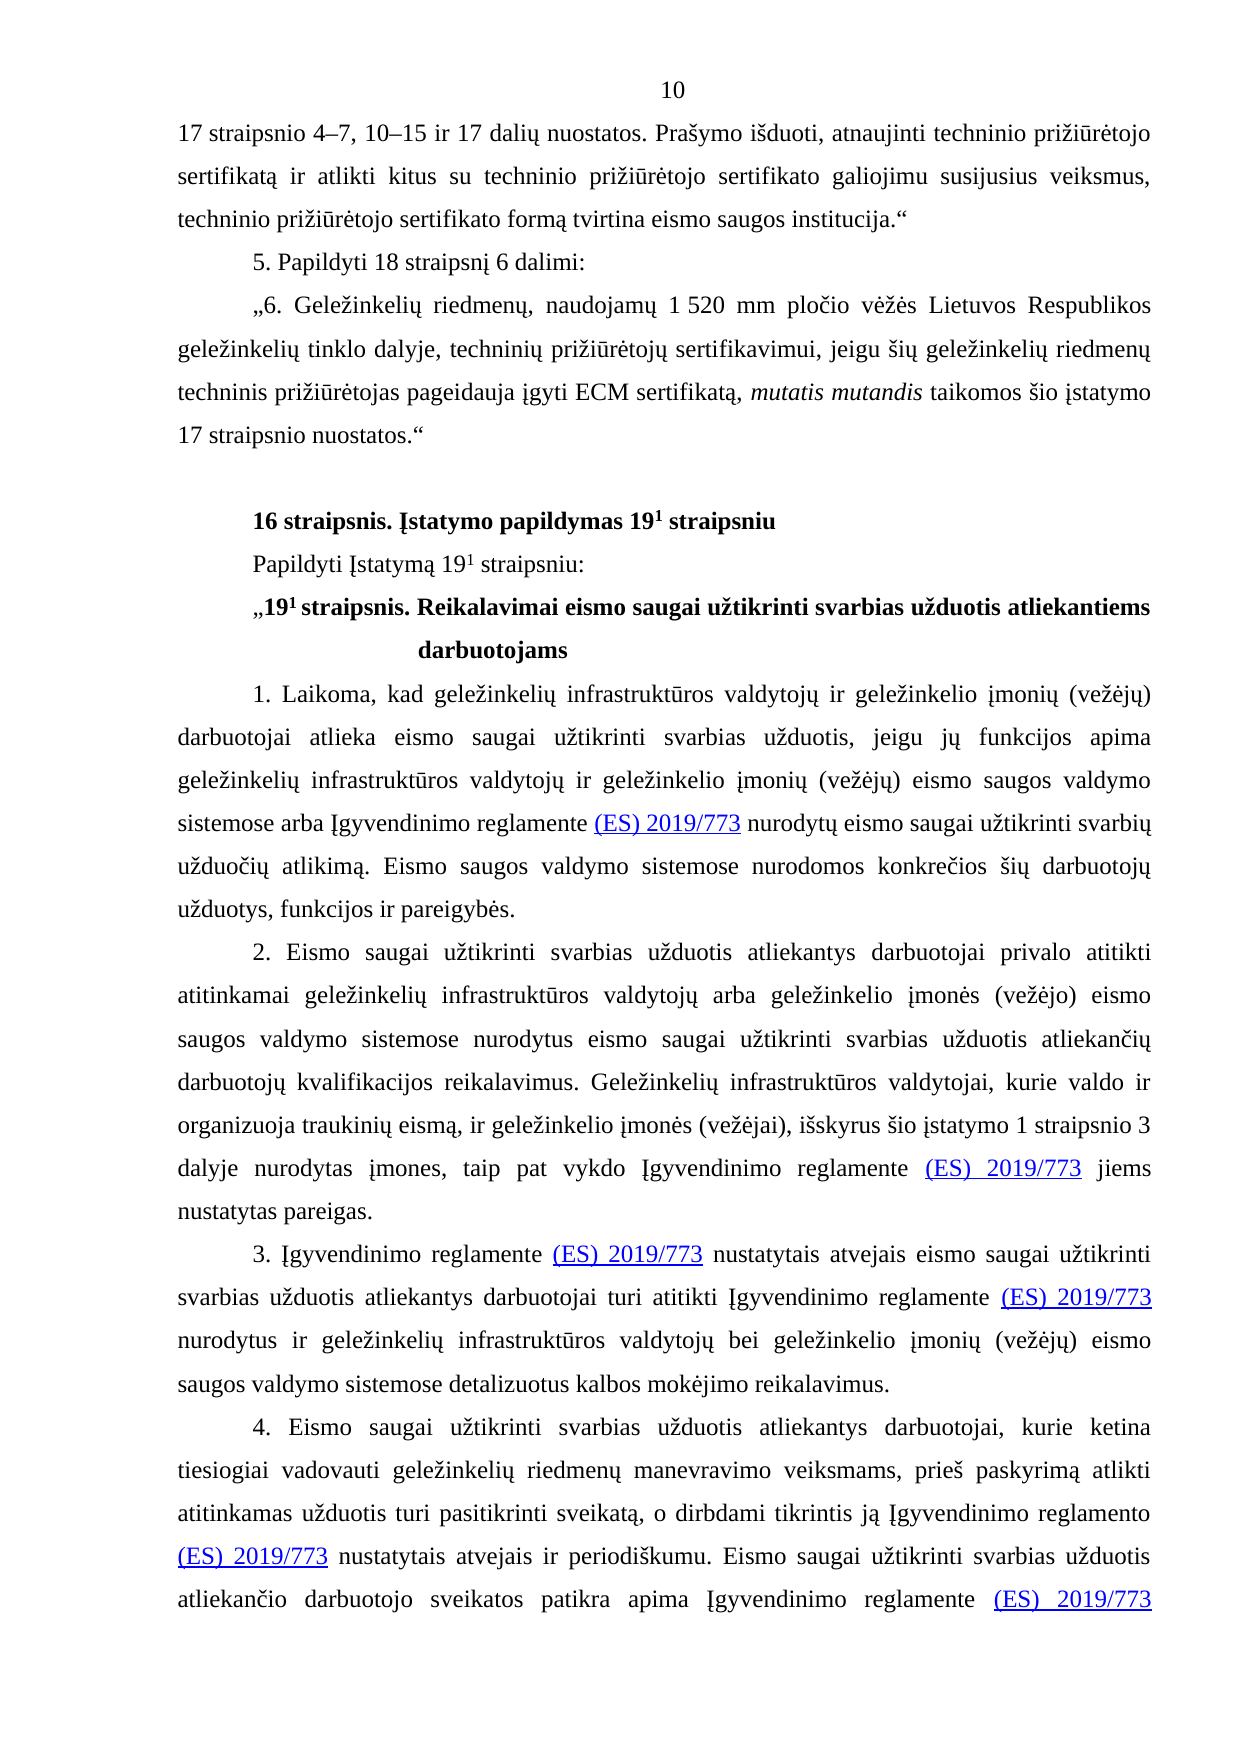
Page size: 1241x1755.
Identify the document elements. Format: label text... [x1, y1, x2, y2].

text „191 straipsnis. Reikalavimai eismo saugai užtikrinti svarbias užduotis atliekantiems darbuotojams [252, 592, 1152, 664]
text 17 straipsnio 4–7, 10–15 ir 17 dalių nuostatos. Prašymo išduoti, atnaujinti techninio prižiūrėtojo sertifikatą ir atlikti kitus su techninio prižiūrėtojo sertifikato galiojimu susijusius veiksmus, techninio prižiūrėtojo sertifikato formą tvirtina eismo saugos institucija.“ [177, 118, 1152, 233]
text Papildyti Įstatymą 191 straipsniu: [177, 549, 1152, 578]
text 5. Papildyti 18 straipsnį 6 dalimi: [177, 247, 1152, 276]
text 2. Eismo saugai užtikrinti svarbias užduotis atliekantys darbuotojai privalo atitikti atitinkamai geležinkelių infrastruktūros valdytojų arba geležinkelio įmonės (vežėjo) eismo saugos valdymo sistemose nurodytus eismo saugai užtikrinti svarbias užduotis atliekančių darbuotojų kvalifikacijos reikalavimus. Geležinkelių infrastruktūros valdytojai, kurie valdo ir organizuoja traukinių eismą, ir geležinkelio įmonės (vežėjai), išskyrus šio įstatymo 1 straipsnio 3 dalyje nurodytas įmones, taip pat vykdo Įgyvendinimo reglamente (ES) 2019/773 jiems nustatytas pareigas. [177, 937, 1152, 1225]
text 1. Laikoma, kad geležinkelių infrastruktūros valdytojų ir geležinkelio įmonių (vežėjų) darbuotojai atlieka eismo saugai užtikrinti svarbias užduotis, jeigu jų funkcijos apima geležinkelių infrastruktūros valdytojų ir geležinkelio įmonių (vežėjų) eismo saugos valdymo sistemose arba Įgyvendinimo reglamente (ES) 2019/773 nurodytų eismo saugai užtikrinti svarbių užduočių atlikimą. Eismo saugos valdymo sistemose nurodomos konkrečios šių darbuotojų užduotys, funkcijos ir pareigybės. [177, 679, 1152, 923]
text „6. Geležinkelių riedmenų, naudojamų 1 520 mm pločio vėžės Lietuvos Respublikos geležinkelių tinklo dalyje, techninių prižiūrėtojų sertifikavimui, jeigu šių geležinkelių riedmenų techninis prižiūrėtojas pageidauja įgyti ECM sertifikatą, mutatis mutandis taikomos šio įstatymo 17 straipsnio nuostatos.“ [177, 291, 1152, 449]
text 4. Eismo saugai užtikrinti svarbias užduotis atliekantys darbuotojai, kurie ketina tiesiogiai vadovauti geležinkelių riedmenų manevravimo veiksmams, prieš paskyrimą atlikti atitinkamas užduotis turi pasitikrinti sveikatą, o dirbdami tikrintis ją Įgyvendinimo reglamento (ES) 2019/773 nustatytais atvejais ir periodiškumu. Eismo saugai užtikrinti svarbias užduotis atliekančio darbuotojo sveikatos patikra apima Įgyvendinimo reglamente (ES) 2019/773 [177, 1412, 1152, 1613]
text 16 straipsnis. Įstatymo papildymas 191 straipsniu [177, 506, 1152, 535]
text 3. Įgyvendinimo reglamente (ES) 2019/773 nustatytais atvejais eismo saugai užtikrinti svarbias užduotis atliekantys darbuotojai turi atitikti Įgyvendinimo reglamente (ES) 2019/773 nurodytus ir geležinkelių infrastruktūros valdytojų bei geležinkelio įmonių (vežėjų) eismo saugos valdymo sistemose detalizuotus kalbos mokėjimo reikalavimus. [177, 1239, 1152, 1397]
